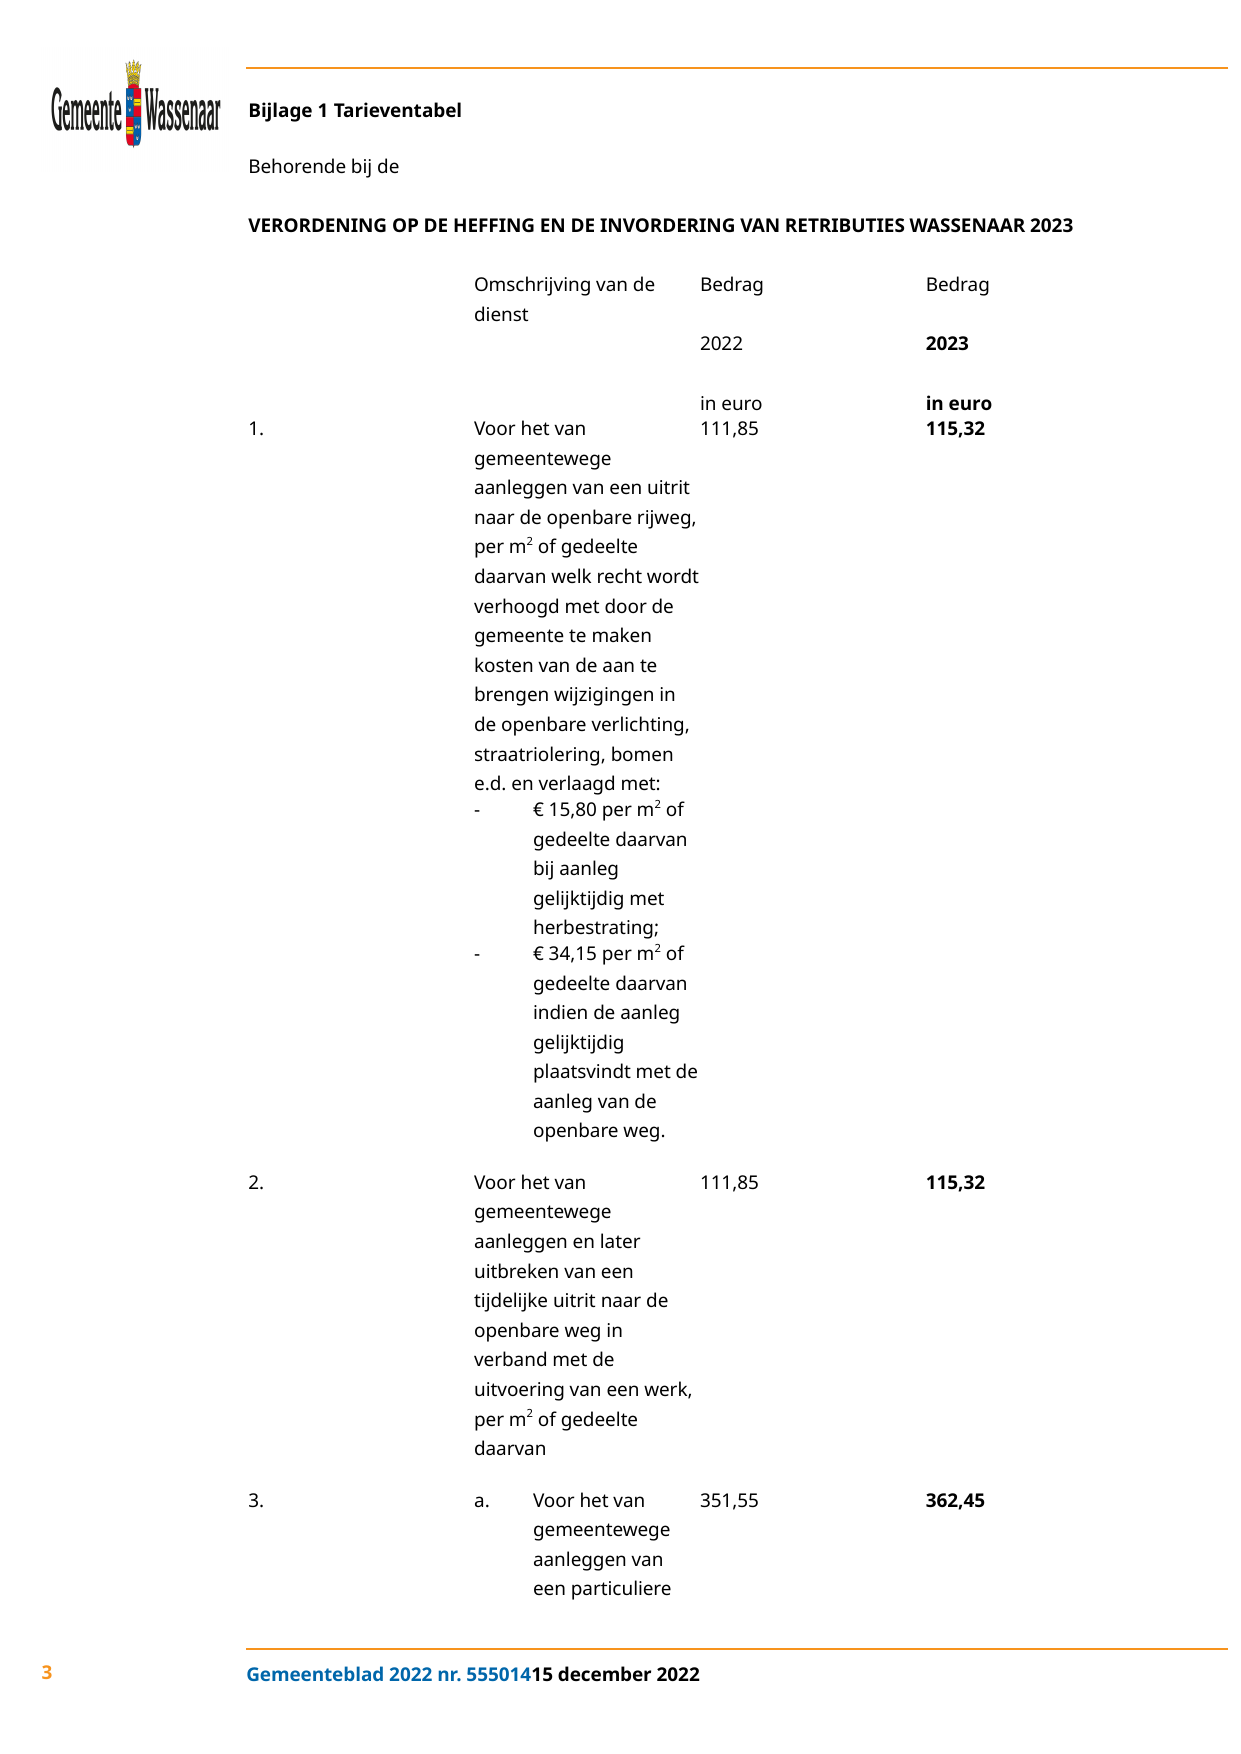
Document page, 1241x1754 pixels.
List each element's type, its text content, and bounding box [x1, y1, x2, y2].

table_cell [474, 1144, 700, 1169]
table_cell 111,85 [700, 1169, 926, 1461]
table_cell [248, 940, 474, 1143]
table_cell [700, 940, 926, 1143]
table_cell 3. [248, 1487, 474, 1601]
table_header Bedrag 2022 in euro [700, 271, 926, 415]
table_cell 2. [248, 1169, 474, 1461]
table_cell Voor het van gemeentewege aanleggen en later uitbreken van een tijdelijke uitrit naar de openbare weg in verband met de uitvoering van een werk, per m2 of gedeelte daarvan [474, 1169, 700, 1461]
table_cell 111,85 [700, 415, 926, 796]
table_cell 115,32 [926, 1169, 1152, 1461]
table_cell € 34,15 per m2 of gedeelte daarvan indien de aanleg gelijktijdig plaatsvindt met de aanleg van de openbare weg. [474, 940, 700, 1143]
table_header Omschrijving van de dienst [474, 271, 700, 415]
text Behorende bij de [248, 153, 1152, 179]
table_cell Voor het van gemeentewege aanleggen van een particuliere [474, 1487, 700, 1601]
picture [41, 47, 231, 172]
table_cell [248, 1144, 474, 1169]
table_cell [926, 1144, 1152, 1169]
table_cell 362,45 [926, 1487, 1152, 1601]
table_cell [926, 796, 1152, 940]
table_cell [474, 1461, 700, 1487]
table_cell [926, 940, 1152, 1143]
table_cell [248, 1461, 474, 1487]
table_cell 351,55 [700, 1487, 926, 1601]
table_cell 1. [248, 415, 474, 796]
table_cell 115,32 [926, 415, 1152, 796]
table_cell € 15,80 per m2 of gedeelte daarvan bij aanleg gelijktijdig met herbestrating; [474, 796, 700, 940]
table_cell Voor het van gemeentewege aanleggen van een uitrit naar de openbare rijweg, per m2 of gedeelte daarvan welk recht wordt verhoogd met door de gemeente te maken kosten van de aan te brengen wijzigingen in de openbare verlichting, straatriolering, bomen e.d. en verlaagd met: [474, 415, 700, 796]
table_cell [700, 1461, 926, 1487]
text Bijlage 1 Tarieventabel [248, 95, 1152, 123]
table_cell [248, 796, 474, 940]
table_cell [700, 796, 926, 940]
table_header Bedrag 2023 in euro [926, 271, 1152, 415]
text VERORDENING OP DE HEFFING EN DE INVORDERING VAN RETRIBUTIES WASSENAAR 2023 [248, 212, 1152, 238]
table_cell [700, 1144, 926, 1169]
table_header [248, 271, 474, 415]
table_cell [926, 1461, 1152, 1487]
